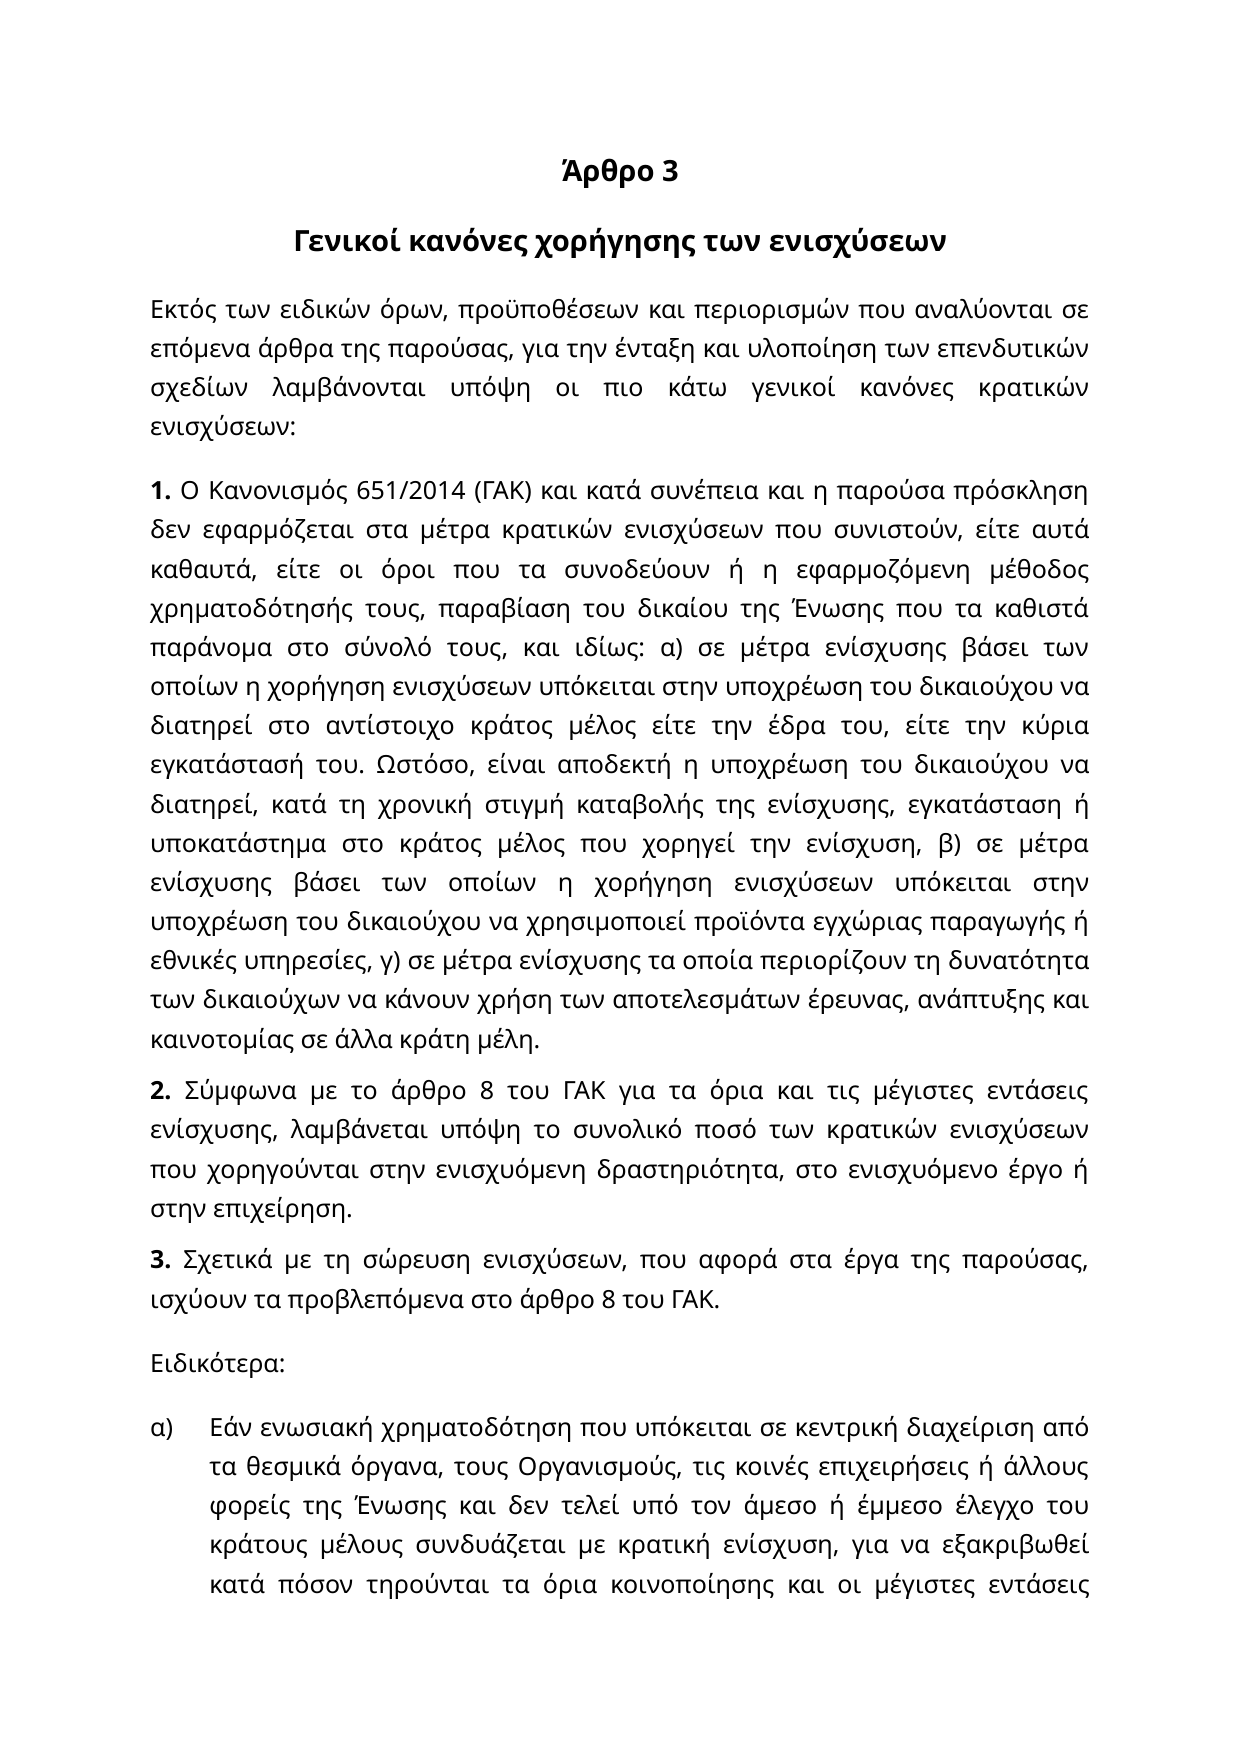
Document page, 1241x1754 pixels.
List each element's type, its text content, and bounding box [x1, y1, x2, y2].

text 3. Σχετικά με τη σώρευση ενισχύσεων, που αφορά στα έργα της παρούσας, ισχύουν τα προβλεπόμενα στο άρθρο 8 του ΓΑΚ. [150, 1242, 1090, 1315]
text Ειδικότερα: [150, 1345, 1090, 1379]
subtitle Γενικοί κανόνες χορήγησης των ενισχύσεων [150, 221, 1090, 260]
text 1. Ο Κανονισμός 651/2014 (ΓΑΚ) και κατά συνέπεια και η παρούσα πρόσκληση δεν εφαρμόζεται στα μέτρα κρατικών ενισχύσεων που συνιστούν, είτε αυτά καθαυτά, είτε οι όροι που τα συνοδεύουν ή η εφαρμοζόμενη μέθοδος χρηματοδότησής τους, παραβίαση του δικαίου της Ένωσης που τα καθιστά παράνομα στο σύνολό τους, και ιδίως: α) σε μέτρα ενίσχυσης βάσει των οποίων η χορήγηση ενισχύσεων υπόκειται στην υποχρέωση του δικαιούχου να διατηρεί στο αντίστοιχο κράτος μέλος είτε την έδρα του, είτε την κύρια εγκατάστασή του. Ωστόσο, είναι αποδεκτή η υποχρέωση του δικαιούχου να διατηρεί, κατά τη χρονική στιγμή καταβολής της ενίσχυσης, εγκατάσταση ή υποκατάστημα στο κράτος μέλος που χορηγεί την ενίσχυση, β) σε μέτρα ενίσχυσης βάσει των οποίων η χορήγηση ενισχύσεων υπόκειται στην υποχρέωση του δικαιούχου να χρησιμοποιεί προϊόντα εγχώριας παραγωγής ή εθνικές υπηρεσίες, γ) σε μέτρα ενίσχυσης τα οποία περιορίζουν τη δυνατότητα των δικαιούχων να κάνουν χρήση των αποτελεσμάτων έρευνας, ανάπτυξης και καινοτομίας σε άλλα κράτη μέλη. [150, 473, 1090, 1055]
text 2. Σύμφωνα με το άρθρο 8 του ΓΑΚ για τα όρια και τις μέγιστες εντάσεις ενίσχυσης, λαμβάνεται υπόψη το συνολικό ποσό των κρατικών ενισχύσεων που χορηγούνται στην ενισχυόμενη δραστηριότητα, στο ενισχυόμενο έργο ή στην επιχείρηση. [150, 1073, 1090, 1224]
subtitle Άρθρο 3 [150, 150, 1090, 190]
text Εκτός των ειδικών όρων, προϋποθέσεων και περιορισμών που αναλύονται σε επόμενα άρθρα της παρούσας, για την ένταξη και υλοποίηση των επενδυτικών σχεδίων λαμβάνονται υπόψη οι πιο κάτω γενικοί κανόνες κρατικών ενισχύσεων: [150, 291, 1090, 443]
list α) Εάν ενωσιακή χρηματοδότηση που υπόκειται σε κεντρική διαχείριση από τα θεσμικά όργανα, τους Οργανισμούς, τις κοινές επιχειρήσεις ή άλλους φορείς της Ένωσης και δεν τελεί υπό τον άμεσο ή έμμεσο έλεγχο του κράτους μέλους συνδυάζεται με κρατική ενίσχυση, για να εξακριβωθεί κατά πόσον τηρούνται τα όρια κοινοποίησης και οι μέγιστες εντάσεις [150, 1409, 1090, 1600]
